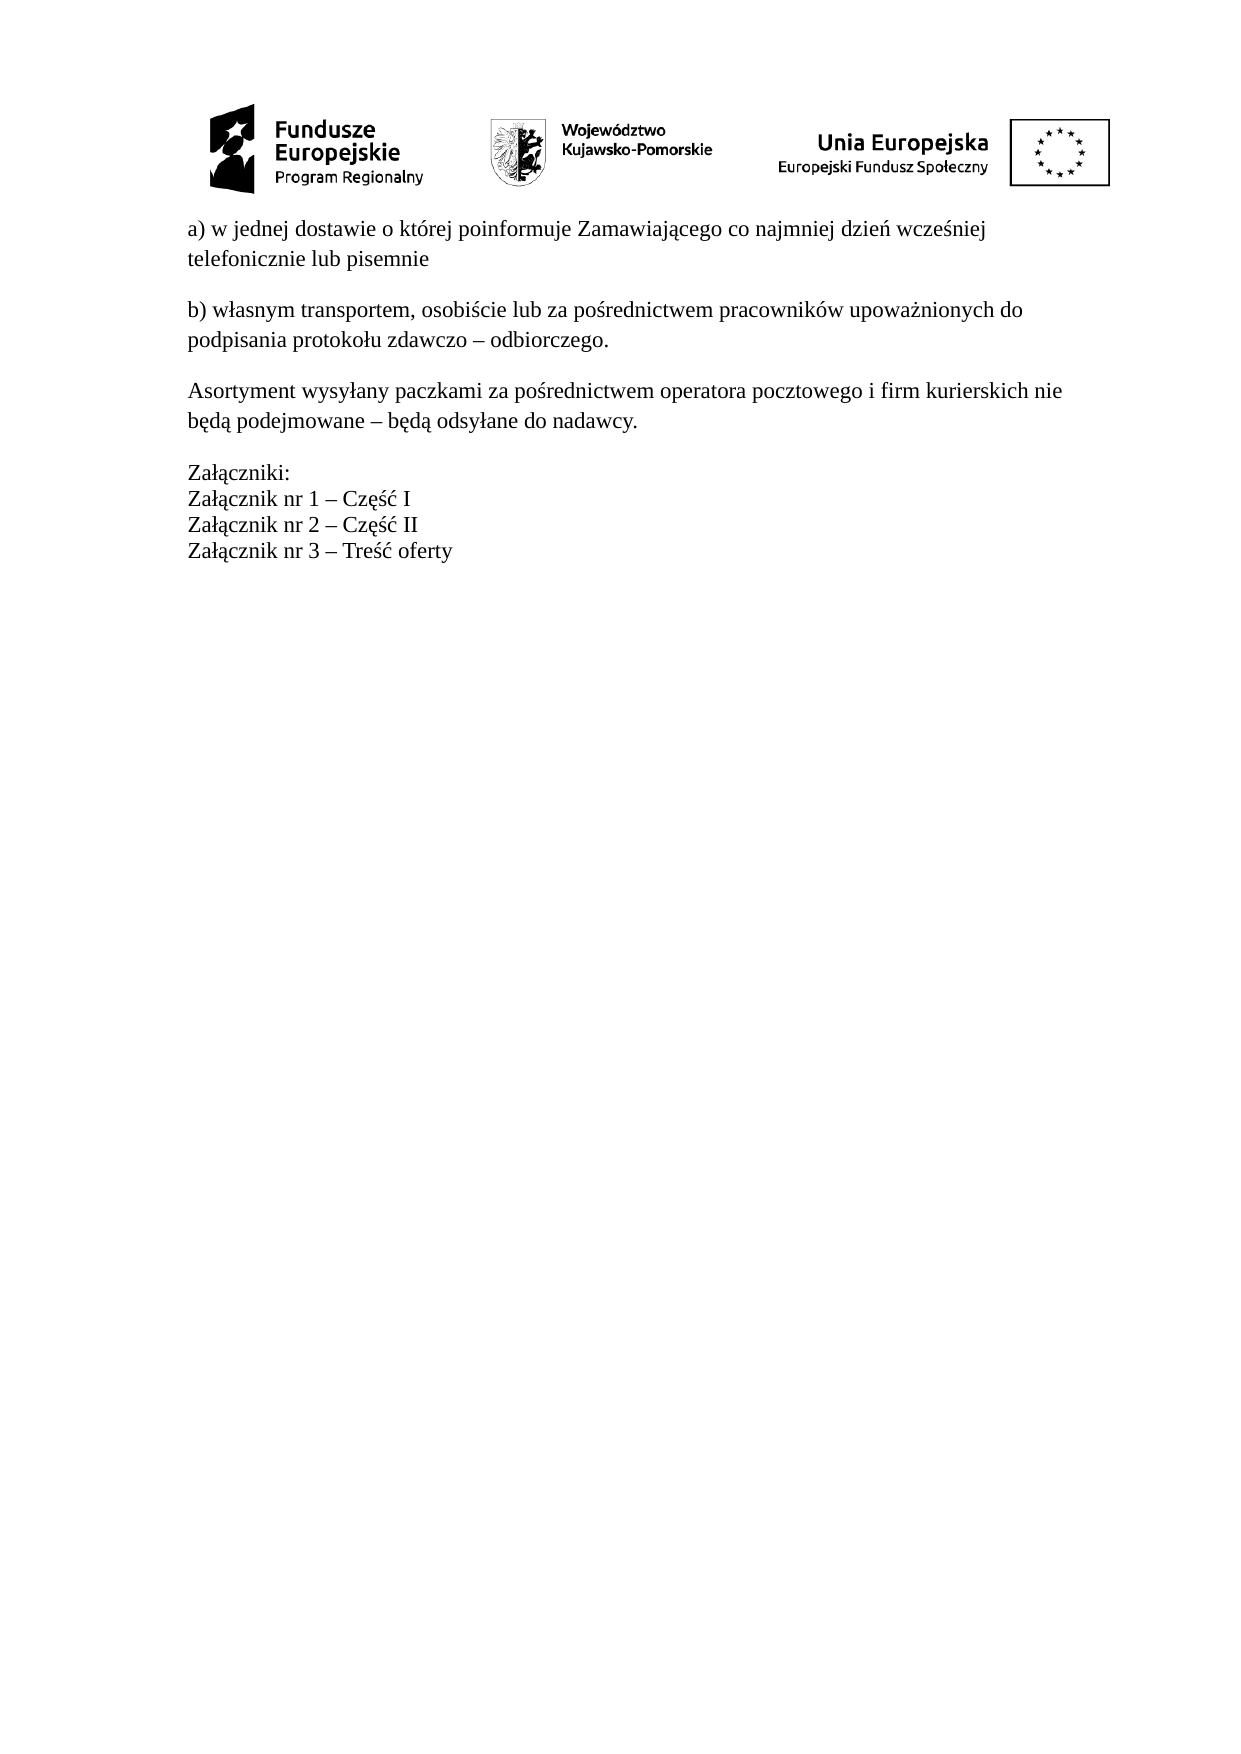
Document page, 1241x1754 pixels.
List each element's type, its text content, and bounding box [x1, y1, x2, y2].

picture [187, 81, 1132, 215]
list Załączniki: [187, 458, 1087, 485]
list Asortyment wysyłany paczkami za pośrednictwem operatora pocztowego i firm kurierskich nie będą podejmowane – będą odsyłane do nadawcy. [187, 377, 1087, 434]
list Załącznik nr 1 – Część I [187, 485, 1087, 511]
list Załącznik nr 3 – Treść oferty [187, 538, 1087, 564]
list a) w jednej dostawie o której poinformuje Zamawiającego co najmniej dzień wcześniej telefonicznie lub pisemnie [187, 215, 1087, 271]
list Załącznik nr 2 – Część II [187, 511, 1087, 538]
list b) własnym transportem, osobiście lub za pośrednictwem pracowników upoważnionych do podpisania protokołu zdawczo – odbiorczego. [187, 296, 1087, 353]
